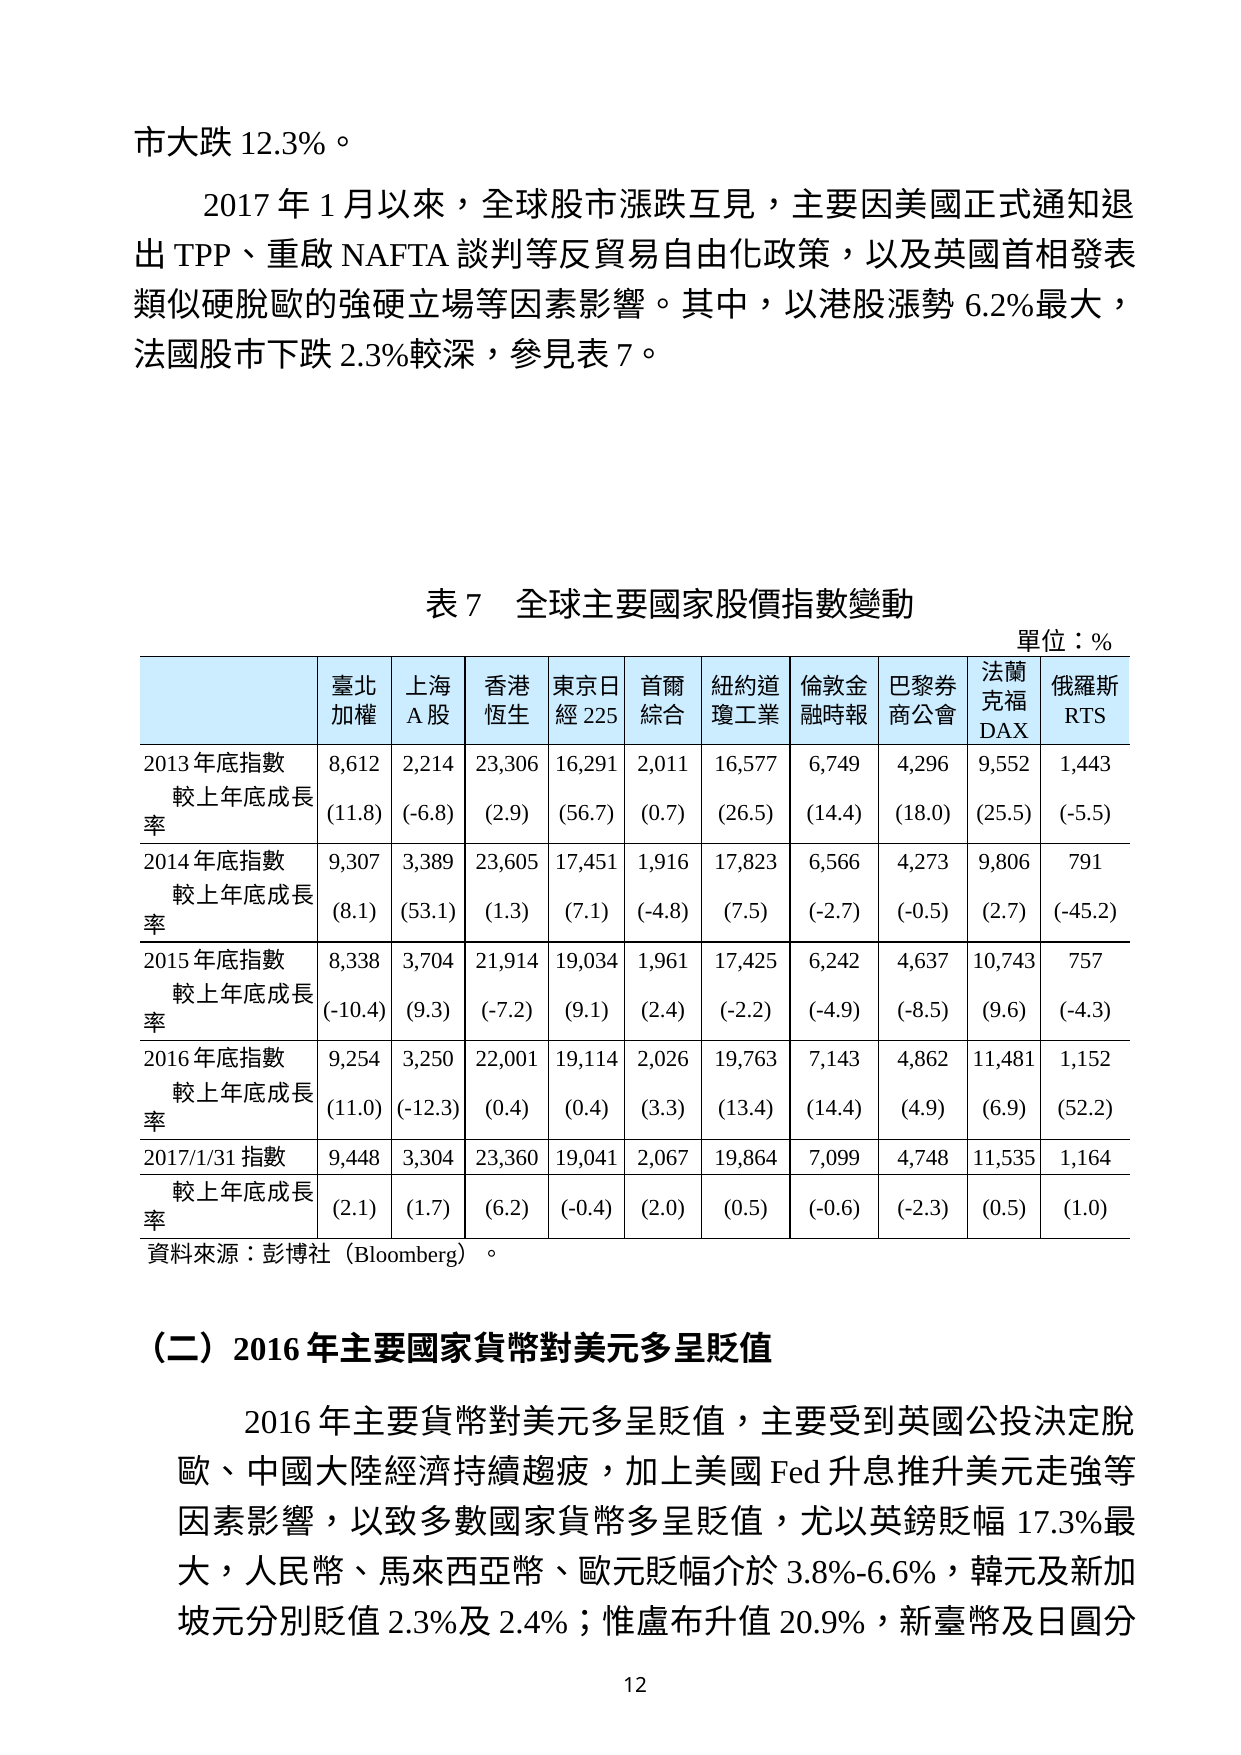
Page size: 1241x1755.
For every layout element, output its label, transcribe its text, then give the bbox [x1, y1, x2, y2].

table_header 倫敦金融時報 [791, 657, 878, 744]
text 資料來源：彭博社（Bloomberg）。 [148, 1239, 1137, 1268]
table_cell (0.4) [549, 1075, 624, 1138]
table_cell 6,566 [791, 844, 878, 878]
table_cell 2,067 [625, 1140, 701, 1174]
table_cell (0.4) [466, 1075, 548, 1138]
table_cell 19,041 [549, 1140, 624, 1174]
text 單位：% [133, 627, 1112, 656]
table_cell 3,704 [392, 943, 464, 977]
table_cell (8.1) [318, 878, 391, 941]
table_header 臺北 加權 [318, 657, 391, 744]
table_cell 1,961 [625, 943, 701, 977]
table_cell 8,338 [318, 943, 391, 977]
table_cell 3,304 [392, 1140, 464, 1174]
table_cell 2014年底指數 [140, 844, 317, 878]
table_cell (4.9) [879, 1075, 967, 1138]
table_cell 較上年底成長率 [140, 1075, 317, 1138]
table_cell (14.4) [791, 780, 878, 843]
table_cell 7,099 [791, 1140, 878, 1174]
table_cell 2013年底指數 [140, 745, 317, 779]
table_cell (0.7) [625, 780, 701, 843]
table_cell (-7.2) [466, 977, 548, 1040]
table_cell (0.5) [702, 1175, 789, 1238]
table_cell (2.0) [625, 1175, 701, 1238]
table_cell 23,306 [466, 745, 548, 779]
table_cell (9.6) [968, 977, 1040, 1040]
table_cell (2.4) [625, 977, 701, 1040]
table_cell (2.7) [968, 878, 1040, 941]
table_cell (6.2) [466, 1175, 548, 1238]
table_header 上海 A股 [392, 657, 464, 744]
text （二）2016年主要國家貨幣對美元多呈貶值 [133, 1331, 1137, 1368]
table_cell 11,535 [968, 1140, 1040, 1174]
table_cell 19,034 [549, 943, 624, 977]
table_cell (13.4) [702, 1075, 789, 1138]
table_cell 3,250 [392, 1041, 464, 1075]
table_cell 16,291 [549, 745, 624, 779]
table_cell (-2.3) [879, 1175, 967, 1238]
table_header 香港 恆生 [466, 657, 548, 744]
table_cell 9,552 [968, 745, 1040, 779]
table_cell 4,296 [879, 745, 967, 779]
table_cell 17,823 [702, 844, 789, 878]
table_cell 2,026 [625, 1041, 701, 1075]
table_cell (7.5) [702, 878, 789, 941]
table_cell (53.1) [392, 878, 464, 941]
table_cell 2017/1/31指數 [140, 1140, 317, 1174]
table_cell 11,481 [968, 1041, 1040, 1075]
table_cell 23,605 [466, 844, 548, 878]
table_cell 1,443 [1041, 745, 1129, 779]
table_cell 4,637 [879, 943, 967, 977]
table_cell (11.8) [318, 780, 391, 843]
table_cell 21,914 [466, 943, 548, 977]
text 2017年1月以來，全球股市漲跌互見，主要因美國正式通知退出TPP、重啟NAFTA談判等反貿易自由化政策，以及英國首相發表類似硬脫歐的強硬立場等因素影響。其中，以港股漲勢6.2%最大，法國股巿下跌2.3%較深，參見表7。 [133, 177, 1137, 377]
table_cell 2,011 [625, 745, 701, 779]
table_cell 16,577 [702, 745, 789, 779]
table_cell 9,307 [318, 844, 391, 878]
table_cell 9,254 [318, 1041, 391, 1075]
table_cell 2,214 [392, 745, 464, 779]
table_cell (-5.5) [1041, 780, 1129, 843]
table_cell 17,451 [549, 844, 624, 878]
table_cell (-0.6) [791, 1175, 878, 1238]
table_cell 4,862 [879, 1041, 967, 1075]
table_cell (56.7) [549, 780, 624, 843]
table_cell 較上年底成長率 [140, 977, 317, 1040]
table_cell 757 [1041, 943, 1129, 977]
table_cell (-0.4) [549, 1175, 624, 1238]
table_cell (1.7) [392, 1175, 464, 1238]
table_cell (-4.9) [791, 977, 878, 1040]
table_cell 較上年底成長率 [140, 1175, 317, 1238]
table_cell (25.5) [968, 780, 1040, 843]
table_cell 2016年底指數 [140, 1041, 317, 1075]
table_cell (3.3) [625, 1075, 701, 1138]
table_cell 較上年底成長率 [140, 878, 317, 941]
table_cell (0.5) [968, 1175, 1040, 1238]
table_cell 3,389 [392, 844, 464, 878]
table_cell 19,864 [702, 1140, 789, 1174]
table_cell 791 [1041, 844, 1129, 878]
table_cell (9.1) [549, 977, 624, 1040]
table_cell (-45.2) [1041, 878, 1129, 941]
table_cell 較上年底成長率 [140, 780, 317, 843]
table_cell (2.9) [466, 780, 548, 843]
table_cell (-0.5) [879, 878, 967, 941]
table_cell (1.3) [466, 878, 548, 941]
table_cell (-12.3) [392, 1075, 464, 1138]
table_cell (7.1) [549, 878, 624, 941]
table_cell (6.9) [968, 1075, 1040, 1138]
table_cell (-6.8) [392, 780, 464, 843]
table_header 俄羅斯RTS [1041, 657, 1129, 744]
table_cell 10,743 [968, 943, 1040, 977]
table_header 東京日經225 [549, 657, 624, 744]
table_cell 4,273 [879, 844, 967, 878]
table_cell (-2.2) [702, 977, 789, 1040]
text 市大跌12.3%。 [133, 114, 1137, 164]
table_cell 23,360 [466, 1140, 548, 1174]
table_cell 4,748 [879, 1140, 967, 1174]
table_cell 7,143 [791, 1041, 878, 1075]
table_cell (14.4) [791, 1075, 878, 1138]
table_cell (11.0) [318, 1075, 391, 1138]
table_header 法蘭克福DAX [968, 657, 1040, 744]
table_cell (-4.8) [625, 878, 701, 941]
table_cell (9.3) [392, 977, 464, 1040]
table_cell 6,242 [791, 943, 878, 977]
table_cell (2.1) [318, 1175, 391, 1238]
text 2016年主要貨幣對美元多呈貶值，主要受到英國公投決定脫歐、中國大陸經濟持續趨疲，加上美國Fed升息推升美元走強等因素影響，以致多數國家貨幣多呈貶值，尤以英鎊貶幅17.3%最大，人民幣、馬來西亞幣、歐元貶幅介於3.8%-6.6%，韓元及新加坡元分別貶值2.3%及2.4%；惟盧布升值20.9%，新臺幣及日圓分 [177, 1393, 1137, 1643]
table_cell 2015年底指數 [140, 943, 317, 977]
table_cell 6,749 [791, 745, 878, 779]
text 表7 全球主要國家股價指數變動 [133, 577, 1137, 627]
table_cell 19,763 [702, 1041, 789, 1075]
table_header 巴黎券商公會 [879, 657, 967, 744]
table_cell 9,806 [968, 844, 1040, 878]
table_cell 8,612 [318, 745, 391, 779]
table_cell (52.2) [1041, 1075, 1129, 1138]
table_cell 19,114 [549, 1041, 624, 1075]
table_cell (-10.4) [318, 977, 391, 1040]
table_cell 1,152 [1041, 1041, 1129, 1075]
table_cell (-8.5) [879, 977, 967, 1040]
table_cell 1,916 [625, 844, 701, 878]
table_cell 9,448 [318, 1140, 391, 1174]
table_header [140, 657, 317, 744]
table_cell 17,425 [702, 943, 789, 977]
table_header 首爾 綜合 [625, 657, 701, 744]
table_cell (-2.7) [791, 878, 878, 941]
table_cell 22,001 [466, 1041, 548, 1075]
table_header 紐約道瓊工業 [702, 657, 789, 744]
table_cell (26.5) [702, 780, 789, 843]
table_cell (18.0) [879, 780, 967, 843]
table_cell (1.0) [1041, 1175, 1129, 1238]
table_cell (-4.3) [1041, 977, 1129, 1040]
table_cell 1,164 [1041, 1140, 1129, 1174]
